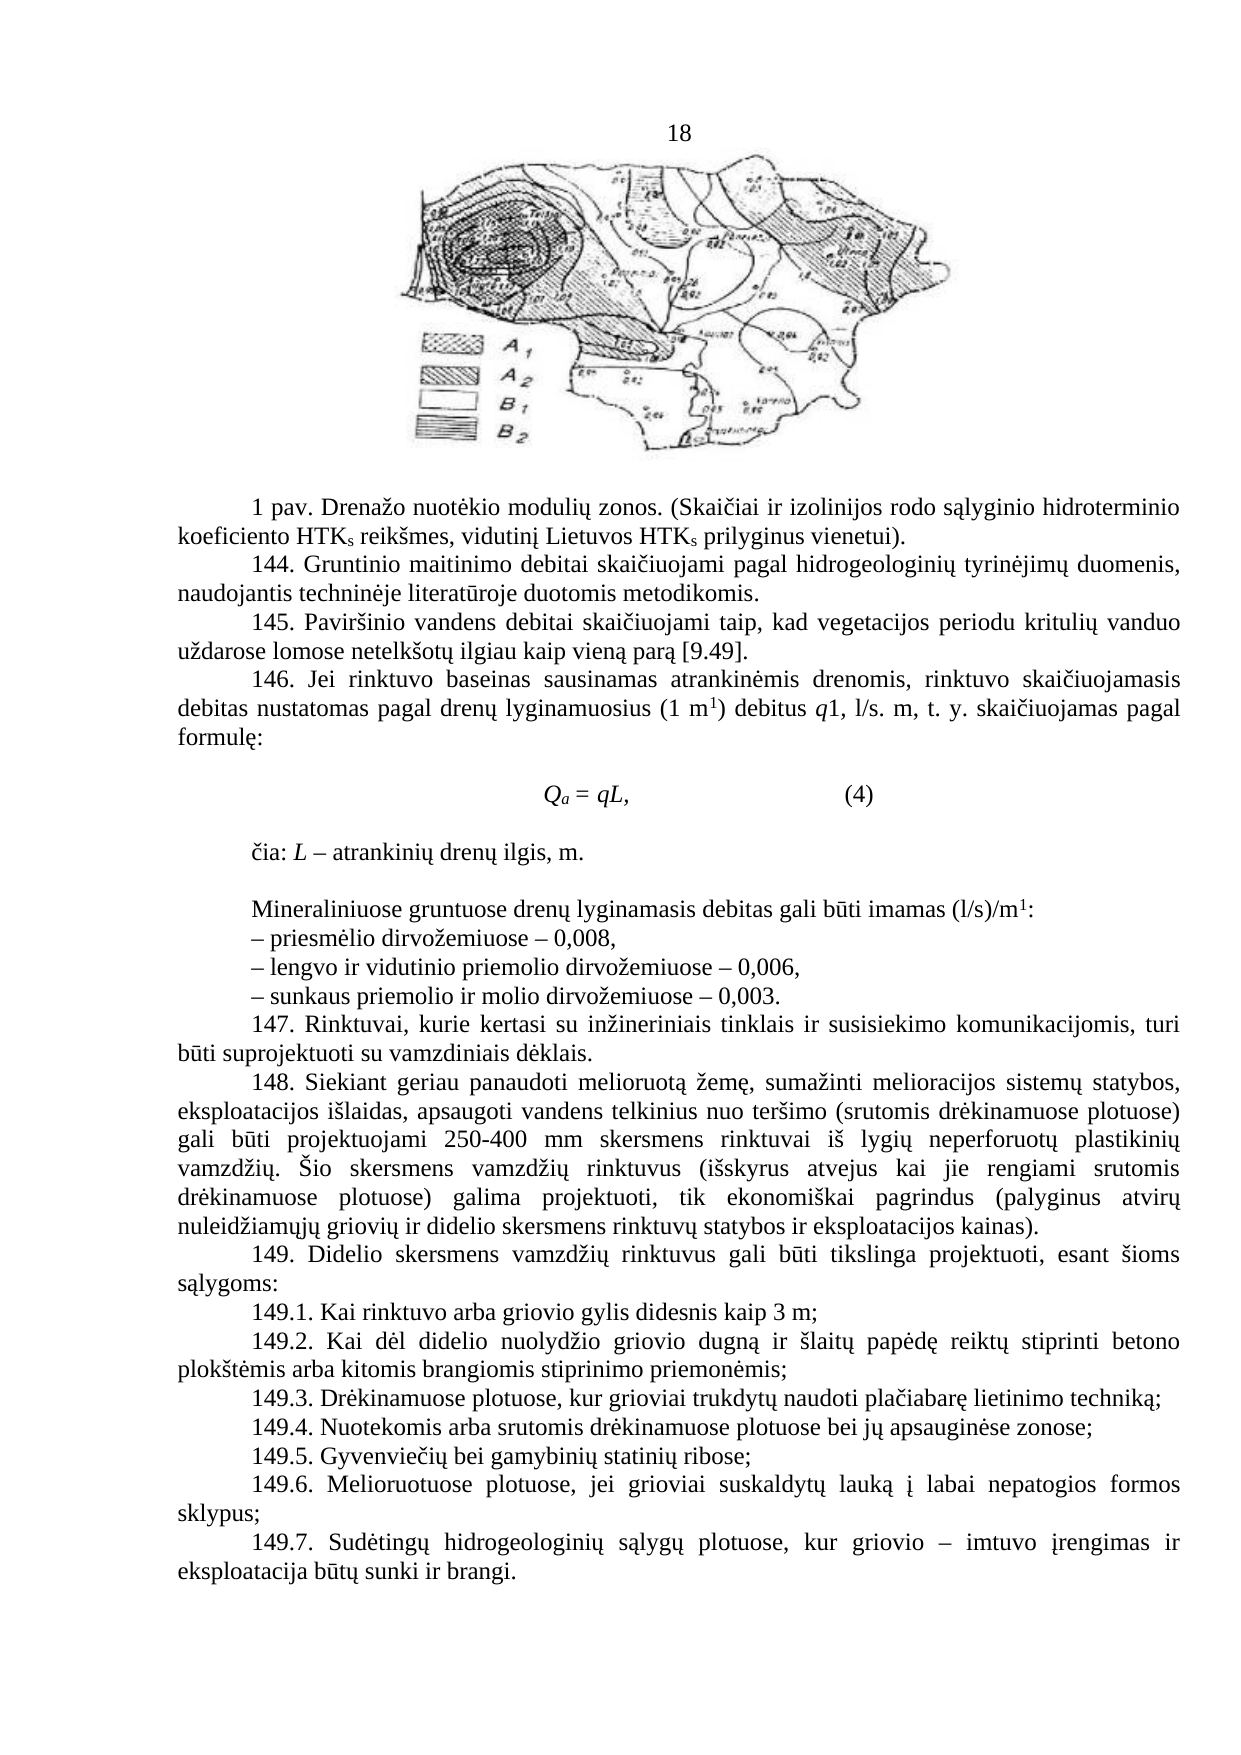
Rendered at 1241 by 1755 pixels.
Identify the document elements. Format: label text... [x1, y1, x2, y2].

text 149.4. Nuotekomis arba srutomis drėkinamuose plotuose bei jų apsauginėse zonose; [177, 1412, 1181, 1441]
text 1 pav. Drenažo nuotėkio modulių zonos. (Skaičiai ir izolinijos rodo sąlyginio hidroterminio koeficiento HTKs reikšmes, vidutinį Lietuvos HTKs prilyginus vienetui). [177, 492, 1181, 549]
text 149.5. Gyvenviečių bei gamybinių statinių ribose; [177, 1441, 1181, 1469]
text Qa = qL, (4) [177, 779, 1181, 808]
text 148. Siekiant geriau panaudoti melioruotą žemę, sumažinti melioracijos sistemų statybos, eksploatacijos išlaidas, apsaugoti vandens telkinius nuo teršimo (srutomis drėkinamuose plotuose) gali būti projektuojami 250-400 mm skersmens rinktuvai iš lygių neperforuotų plastikinių vamzdžių. Šio skersmens vamzdžių rinktuvus (išskyrus atvejus kai jie rengiami srutomis drėkinamuose plotuose) galima projektuoti, tik ekonomiškai pagrindus (palyginus atvirų nuleidžiamųjų griovių ir didelio skersmens rinktuvų statybos ir eksploatacijos kainas). [177, 1067, 1181, 1239]
text – sunkaus priemolio ir molio dirvožemiuose – 0,003. [177, 981, 1181, 1009]
text 149. Didelio skersmens vamzdžių rinktuvus gali būti tikslinga projektuoti, esant šioms sąlygoms: [177, 1239, 1181, 1297]
text 147. Rinktuvai, kurie kertasi su inžineriniais tinklais ir susisiekimo komunikacijomis, turi būti suprojektuoti su vamzdiniais dėklais. [177, 1009, 1181, 1067]
text – lengvo ir vidutinio priemolio dirvožemiuose – 0,006, [177, 952, 1181, 981]
text 149.3. Drėkinamuose plotuose, kur grioviai trukdytų naudoti plačiabarę lietinimo techniką; [177, 1383, 1181, 1412]
text 146. Jei rinktuvo baseinas sausinamas atrankinėmis drenomis, rinktuvo skaičiuojamasis debitas nustatomas pagal drenų lyginamuosius (1 m1) debitus q1, l/s. m, t. y. skaičiuojamas pagal formulę: [177, 664, 1181, 751]
text 149.1. Kai rinktuvo arba griovio gylis didesnis kaip 3 m; [177, 1297, 1181, 1326]
text 144. Gruntinio maitinimo debitai skaičiuojami pagal hidrogeologinių tyrinėjimų duomenis, naudojantis techninėje literatūroje duotomis metodikomis. [177, 549, 1181, 607]
text 149.2. Kai dėl didelio nuolydžio griovio dugną ir šlaitų papėdę reiktų stiprinti betono plokštėmis arba kitomis brangiomis stiprinimo priemonėmis; [177, 1326, 1181, 1383]
text Mineraliniuose gruntuose drenų lyginamasis debitas gali būti imamas (l/s)/m1: [177, 894, 1181, 923]
text 149.6. Melioruotuose plotuose, jei grioviai suskaldytų lauką į labai nepatogios formos sklypus; [177, 1469, 1181, 1527]
text – priesmėlio dirvožemiuose – 0,008, [177, 923, 1181, 952]
text 145. Paviršinio vandens debitai skaičiuojami taip, kad vegetacijos periodu kritulių vanduo uždarose lomose netelkšotų ilgiau kaip vieną parą [9.49]. [177, 607, 1181, 664]
text čia: L – atrankinių drenų ilgis, m. [177, 837, 1181, 866]
text 149.7. Sudėtingų hidrogeologinių sąlygų plotuose, kur griovio – imtuvo įrengimas ir eksploatacija būtų sunki ir brangi. [177, 1527, 1181, 1584]
